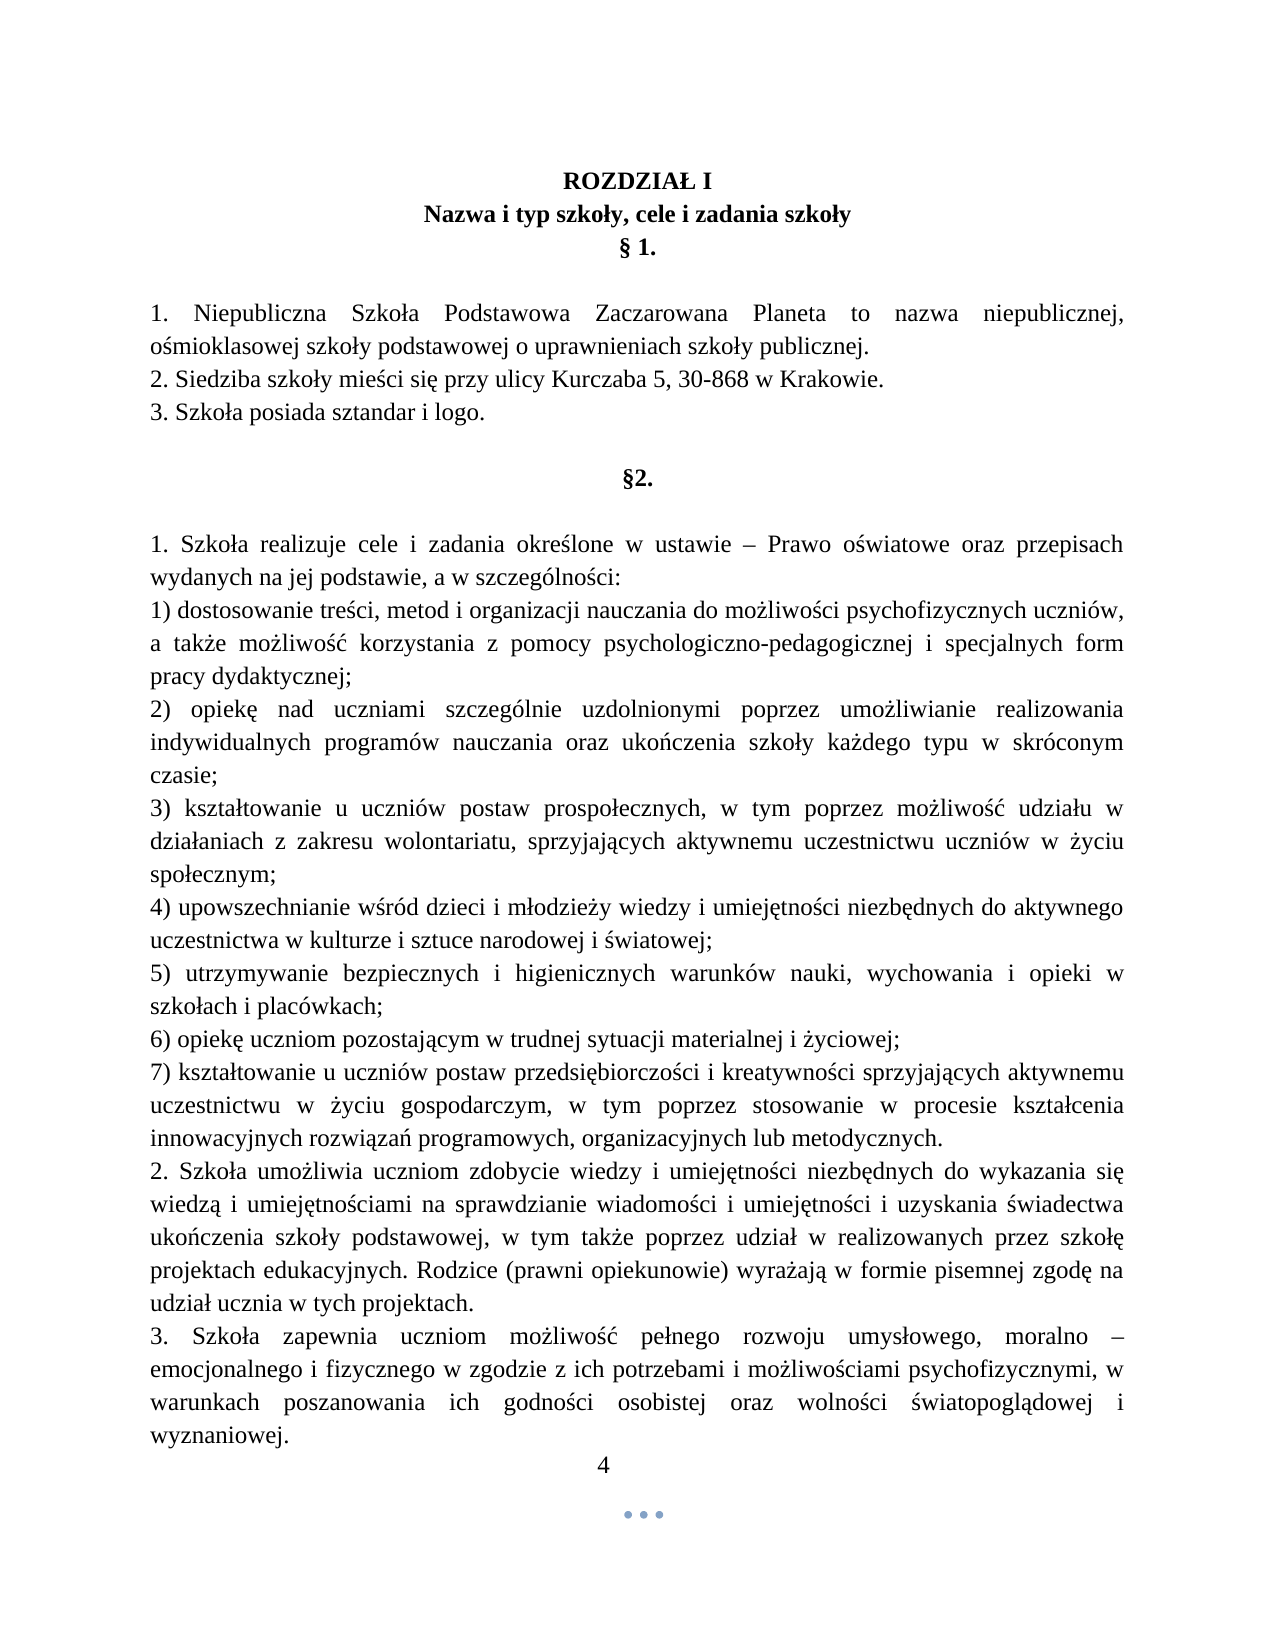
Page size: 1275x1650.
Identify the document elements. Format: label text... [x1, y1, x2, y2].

text 2) opiekę nad uczniami szczególnie uzdolnionymi poprzez umożliwianie realizowania indywidualnych programów nauczania oraz ukończenia szkoły każdego typu w skróconym czasie; [150, 694, 1125, 789]
text 1. Niepubliczna Szkoła Podstawowa Zaczarowana Planeta to nazwa niepublicznej, ośmioklasowej szkoły podstawowej o uprawnieniach szkoły publicznej. [150, 298, 1125, 359]
text 3. Szkoła posiada sztandar i logo. [150, 397, 1125, 426]
text 4) upowszechnianie wśród dzieci i młodzieży wiedzy i umiejętności niezbędnych do aktywnego uczestnictwa w kulturze i sztuce narodowej i światowej; [150, 892, 1125, 954]
text 6) opiekę uczniom pozostającym w trudnej sytuacji materialnej i życiowej; [150, 1024, 1125, 1053]
text 2. Siedziba szkoły mieści się przy ulicy Kurczaba 5, 30-868 w Krakowie. [150, 364, 1125, 393]
text 3. Szkoła zapewnia uczniom możliwość pełnego rozwoju umysłowego, moralno – emocjonalnego i fizycznego w zgodzie z ich potrzebami i możliwościami psychofizycznymi, w warunkach poszanowania ich godności osobistej oraz wolności światopoglądowej i wyznaniowej. [150, 1321, 1125, 1449]
text 1) dostosowanie treści, metod i organizacji nauczania do możliwości psychofizycznych uczniów, a także możliwość korzystania z pomocy psychologiczno-pedagogicznej i specjalnych form pracy dydaktycznej; [150, 595, 1125, 690]
text Nazwa i typ szkoły, cele i zadania szkoły [150, 199, 1125, 227]
text §2. [150, 463, 1125, 492]
text 7) kształtowanie u uczniów postaw przedsiębiorczości i kreatywności sprzyjających aktywnemu uczestnictwu w życiu gospodarczym, w tym poprzez stosowanie w procesie kształcenia innowacyjnych rozwiązań programowych, organizacyjnych lub metodycznych. [150, 1057, 1125, 1152]
text § 1. [150, 232, 1125, 261]
text ROZDZIAŁ I [150, 166, 1125, 194]
text 1. Szkoła realizuje cele i zadania określone w ustawie – Prawo oświatowe oraz przepisach wydanych na jej podstawie, a w szczególności: [150, 529, 1125, 591]
text 2. Szkoła umożliwia uczniom zdobycie wiedzy i umiejętności niezbędnych do wykazania się wiedzą i umiejętnościami na sprawdzianie wiadomości i umiejętności i uzyskania świadectwa ukończenia szkoły podstawowej, w tym także poprzez udział w realizowanych przez szkołę projektach edukacyjnych. Rodzice (prawni opiekunowie) wyrażają w formie pisemnej zgodę na udział ucznia w tych projektach. [150, 1156, 1125, 1317]
text 3) kształtowanie u uczniów postaw prospołecznych, w tym poprzez możliwość udziału w działaniach z zakresu wolontariatu, sprzyjających aktywnemu uczestnictwu uczniów w życiu społecznym; [150, 793, 1125, 888]
text 5) utrzymywanie bezpiecznych i higienicznych warunków nauki, wychowania i opieki w szkołach i placówkach; [150, 958, 1125, 1020]
